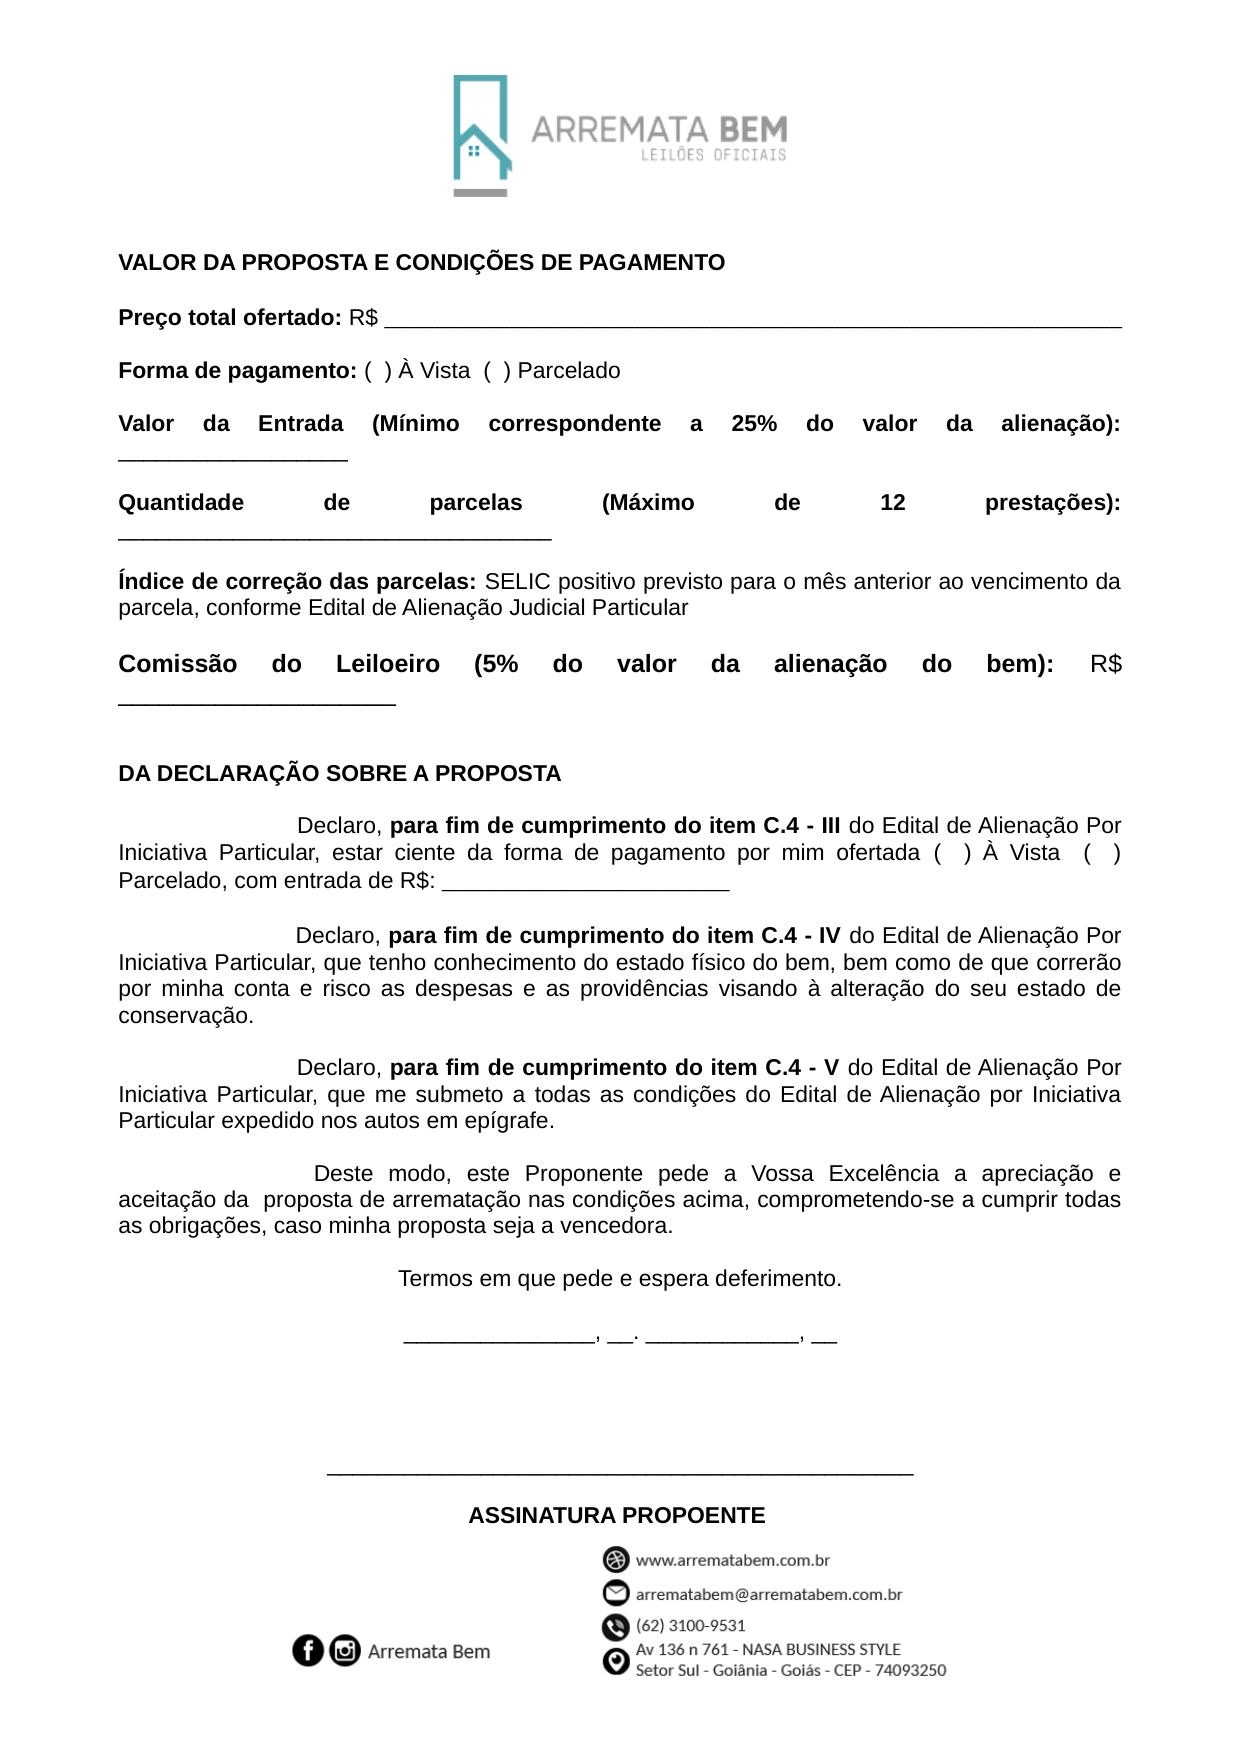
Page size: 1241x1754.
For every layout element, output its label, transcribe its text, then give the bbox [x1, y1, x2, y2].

text Índice de correção das parcelas: SELIC positivo previsto para o mês anterior ao vencimento da parcela, conforme Edital de Alienação Judicial Particular [118, 568, 1122, 621]
text _______________, __. ____________, __ [118, 1318, 1122, 1344]
text ASSINATURA PROPOENTE [118, 1502, 1122, 1529]
text Declaro, para fim de cumprimento do item C.4 - V do Edital de Alienação Por Iniciativa Particular, que me submeto a todas as condições do Edital de Alienação por Iniciativa Particular expedido nos autos em epígrafe. [118, 1054, 1122, 1133]
text Declaro, para fim de cumprimento do item C.4 - III do Edital de Alienação Por Iniciativa Particular, estar ciente da forma de pagamento por mim ofertada ( ) À Vista ( ) Parcelado, com entrada de R$: _______________________ [118, 812, 1122, 894]
text Deste modo, este Proponente pede a Vossa Excelência a apreciação e aceitação da proposta de arrematação nas condições acima, comprometendo-se a cumprir todas as obrigações, caso minha proposta seja a vencedora. [118, 1160, 1122, 1239]
text VALOR DA PROPOSTA E CONDIÇÕES DE PAGAMENTO [118, 249, 1122, 276]
text Quantidade de parcelas (Máximo de 12 prestações): __________________________________ [118, 489, 1122, 542]
text Forma de pagamento: ( ) À Vista ( ) Parcelado [118, 357, 1122, 383]
text Preço total ofertado: R$ ___________________________________________________________ [118, 302, 1122, 331]
text ______________________________________________ [118, 1449, 1122, 1476]
text Declaro, para fim de cumprimento do item C.4 - IV do Edital de Alienação Por Iniciativa Particular, que tenho conhecimento do estado físico do bem, bem como de que correrão por minha conta e risco as despesas e as providências visando à alteração do seu estado de conservação. [118, 922, 1122, 1028]
text Valor da Entrada (Mínimo correspondente a 25% do valor da alienação): __________________ [118, 410, 1122, 462]
text DA DECLARAÇÃO SOBRE A PROPOSTA [118, 759, 1122, 786]
text Termos em que pede e espera deferimento. [118, 1265, 1122, 1291]
text Comissão do Leiloeiro (5% do valor da alienação do bem): R$ ____________________ [118, 649, 1122, 707]
